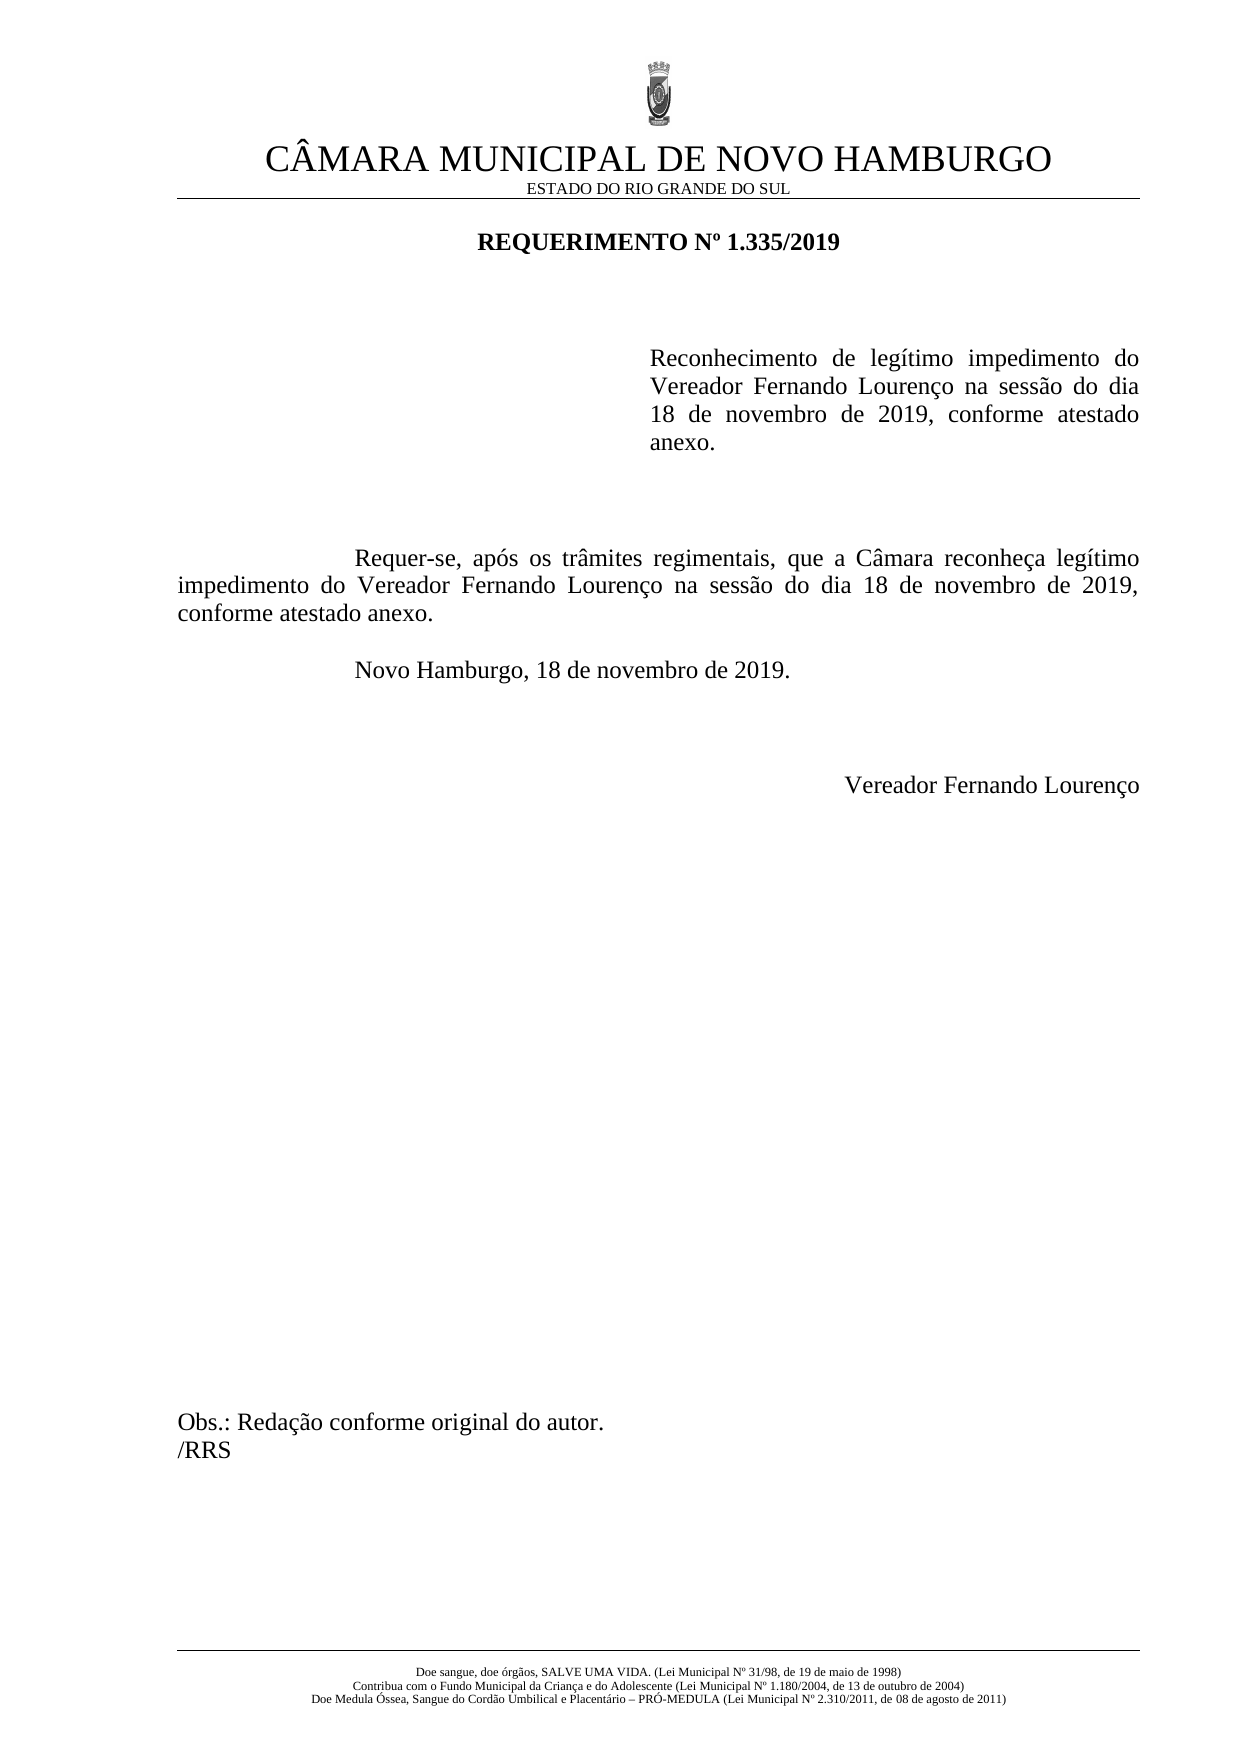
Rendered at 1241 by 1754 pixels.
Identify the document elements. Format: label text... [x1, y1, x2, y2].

text Obs.: Redação conforme original do autor. [177, 1408, 1140, 1436]
text /RRS [177, 1436, 1140, 1464]
text Vereador Fernando Lourenço [177, 771, 1140, 799]
text Requer-se, após os trâmites regimentais, que a Câmara reconheça legítimo impedimento do Vereador Fernando Lourenço na sessão do dia 18 de novembro de 2019, conforme atestado anexo. [177, 544, 1140, 627]
title REQUERIMENTO Nº 1.335/2019 [177, 228, 1140, 256]
text Novo Hamburgo, 18 de novembro de 2019. [177, 657, 1140, 684]
text Reconhecimento de legítimo impedimento do Vereador Fernando Lourenço na sessão do dia 18 de novembro de 2019, conforme atestado anexo. [649, 344, 1140, 455]
